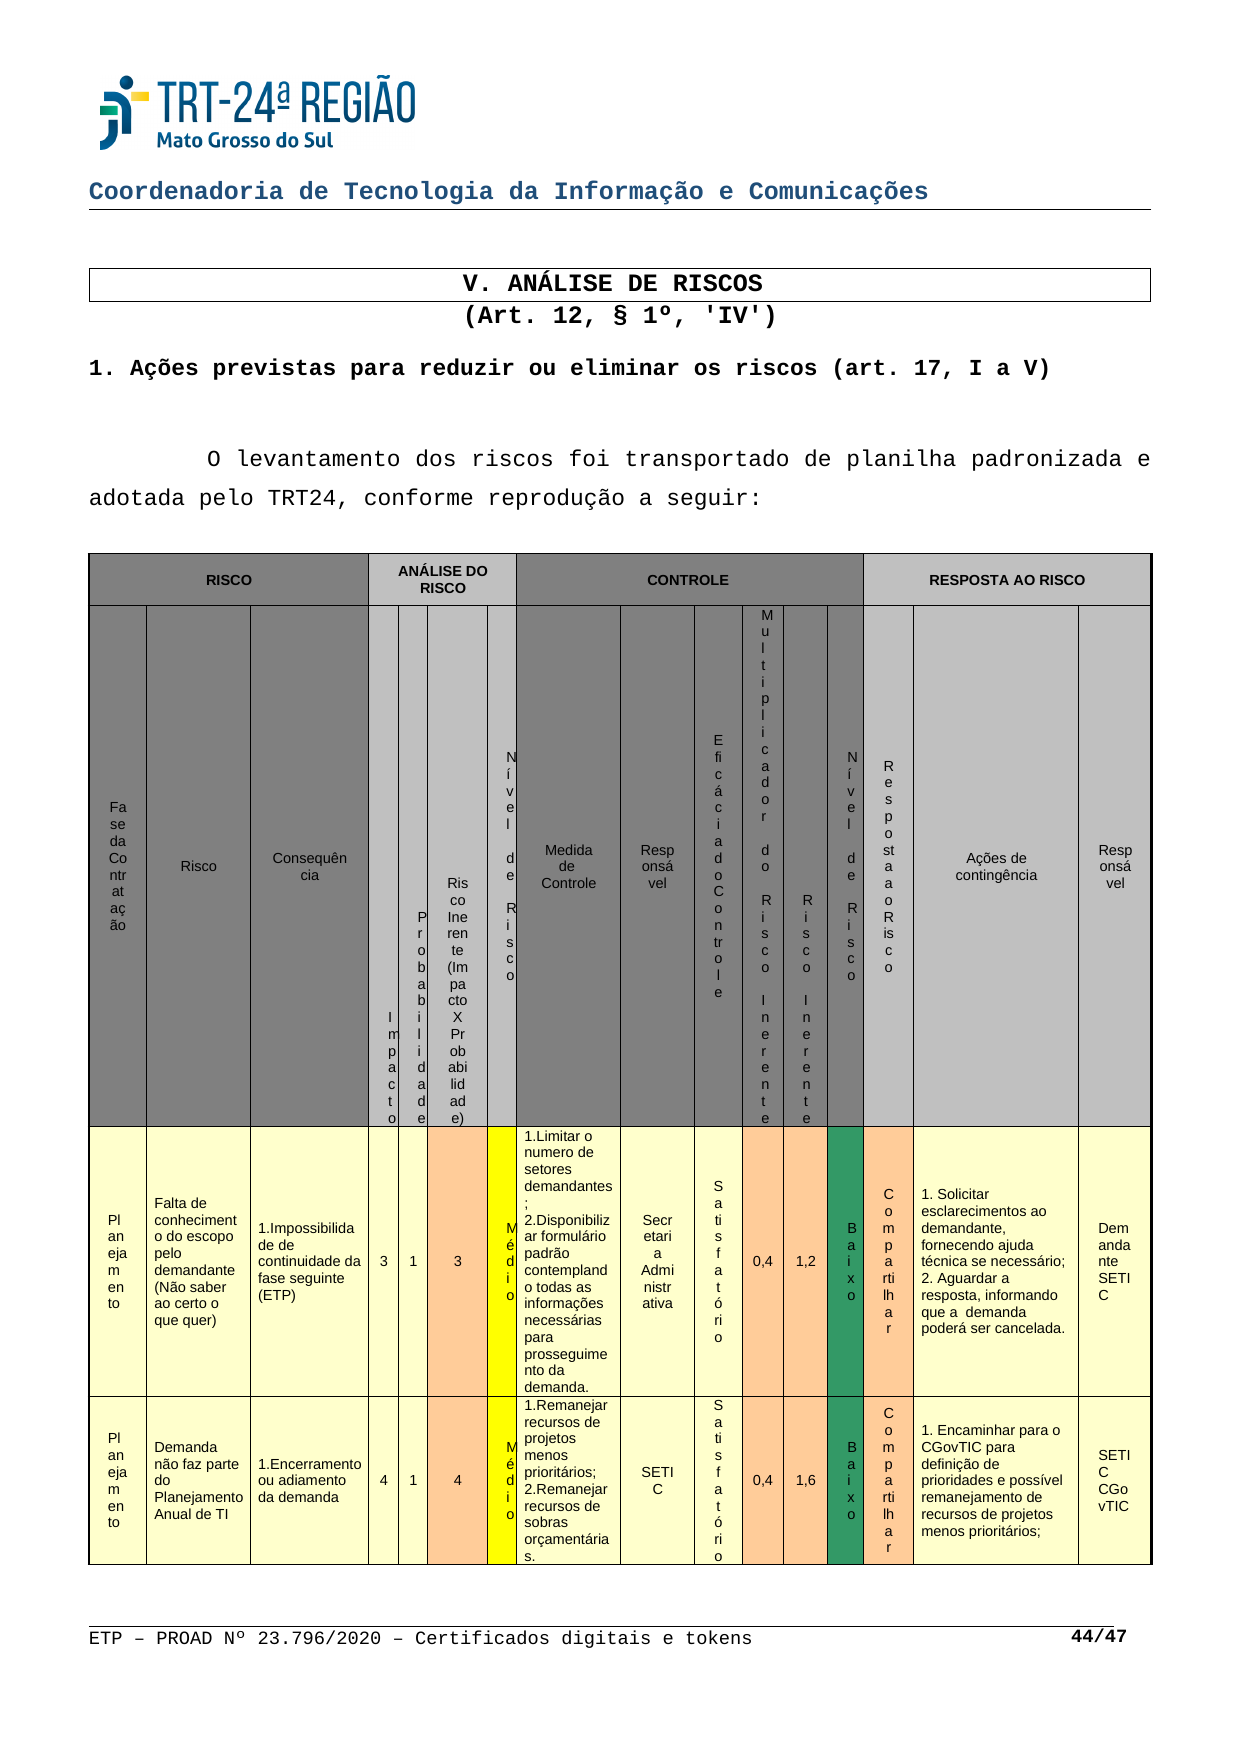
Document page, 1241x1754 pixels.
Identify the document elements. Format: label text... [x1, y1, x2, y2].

table_cell Planejamento [90, 1397, 146, 1564]
text (Art. 12, § 1º, 'IV') [89, 302, 1151, 331]
table_cell Responsável [621, 606, 694, 1126]
table_cell Fase da Contratação [90, 606, 146, 1126]
table_cell 1.Impossibilidade de continuidade da fase seguinte (ETP) [251, 1127, 368, 1396]
table_cell Falta de conhecimento do escopo pelo demandante (Não saber ao certo o que quer) [147, 1127, 250, 1396]
table_cell Probabilidade [399, 606, 427, 1126]
table_cell 1.Limitar o numero de setores demandantes; 2.Disponibilizar formulário padrão contemplando todas as informações necessárias para prosseguimento da demanda. [517, 1127, 620, 1396]
table_cell Ações de contingência [914, 606, 1078, 1126]
table_cell Eficácia do Controle [695, 606, 742, 1126]
table_cell Multiplicador do Risco Inerente [743, 606, 783, 1126]
table_cell Secretaria Administrativa [621, 1127, 694, 1396]
table_cell Satisfatório [695, 1397, 742, 1564]
table_cell Compartilhar [864, 1127, 913, 1396]
table_cell 4 [428, 1397, 487, 1564]
table_cell 1,6 [784, 1397, 827, 1564]
table_cell Satisfatório [695, 1127, 742, 1396]
table_cell Demanda não faz parte do Planejamento Anual de TI [147, 1397, 250, 1564]
table_header RESPOSTA AO RISCO [864, 554, 1150, 605]
table_cell Nível de Risco [828, 606, 863, 1126]
table_cell 1,2 [784, 1127, 827, 1396]
table_cell Demandante SETIC [1079, 1127, 1150, 1396]
table_cell 0,4 [743, 1397, 783, 1564]
table_header RISCO [90, 554, 368, 605]
table_cell Planejamento [90, 1127, 146, 1396]
text V. Análise de RIscos [90, 269, 1150, 301]
table_cell Risco [147, 606, 250, 1126]
table_cell 3 [369, 1127, 398, 1396]
table_cell Risco Inerente (Impacto X Probabilidade) [428, 606, 487, 1126]
table_cell 1 [399, 1397, 427, 1564]
table_cell 1.Remanejar recursos de projetos menos prioritários; 2.Remanejar recursos de sobras orçamentárias. [517, 1397, 620, 1564]
table_cell Resposta ao Risco [864, 606, 913, 1126]
table_cell Médio [488, 1127, 516, 1396]
text 1. Ações previstas para reduzir ou eliminar os riscos (art. 17, I a V) [89, 357, 1151, 382]
table_cell SETIC [621, 1397, 694, 1564]
table_cell Nível de Risco [488, 606, 516, 1126]
table_cell Medida de Controle [517, 606, 620, 1126]
text O levantamento dos riscos foi transportado de planilha padronizada e adotada pelo TRT24, conforme reprodução a seguir: [89, 447, 1151, 512]
table_cell 4 [369, 1397, 398, 1564]
table_cell Impacto [369, 606, 398, 1126]
table_cell 3 [428, 1127, 487, 1396]
table_cell 1. Solicitar esclarecimentos ao demandante, fornecendo ajuda técnica se necessário; 2. Aguardar a resposta, informando que a demanda poderá ser cancelada. [914, 1127, 1078, 1396]
table_cell 1. Encaminhar para o CGovTIC para definição de prioridades e possível remanejamento de recursos de projetos menos prioritários; [914, 1397, 1078, 1564]
table_cell 0,4 [743, 1127, 783, 1396]
table_cell Risco Inerente [784, 606, 827, 1126]
table_header ANÁLISE DO RISCO [369, 554, 516, 605]
table_cell 1 [399, 1127, 427, 1396]
table_cell Baixo [828, 1127, 863, 1396]
table_cell Baixo [828, 1397, 863, 1564]
table_cell 1.Encerramento ou adiamento da demanda [251, 1397, 368, 1564]
table_cell Consequência [251, 606, 368, 1126]
table_cell Responsável [1079, 606, 1150, 1126]
table_cell Compartilhar [864, 1397, 913, 1564]
table_header CONTROLE [517, 554, 863, 605]
table_cell SETIC CGovTIC [1079, 1397, 1150, 1564]
table_cell Médio [488, 1397, 516, 1564]
